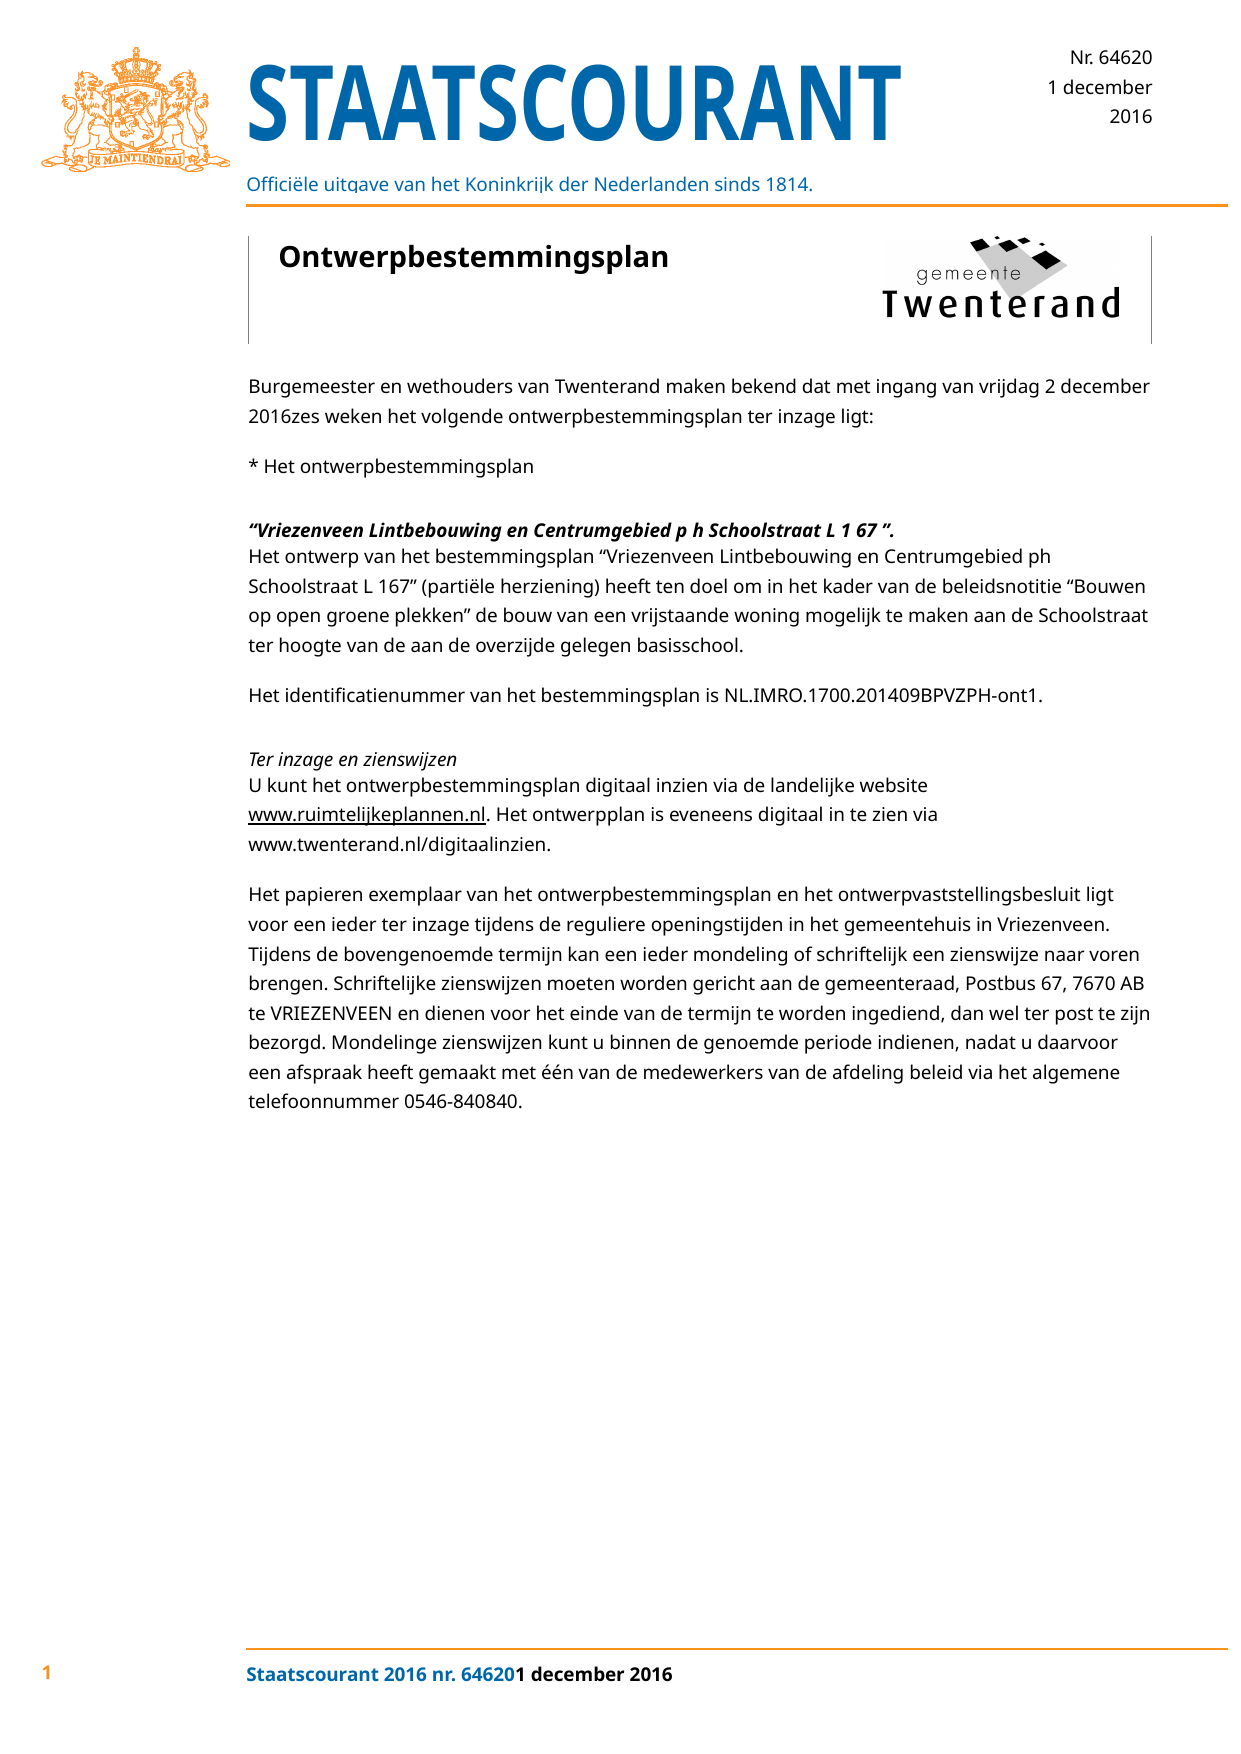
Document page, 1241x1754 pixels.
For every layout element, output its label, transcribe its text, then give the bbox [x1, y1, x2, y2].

text Burgemeester en wethouders van Twenterand maken bekend dat met ingang van vrijdag 2 december 2016zes weken het volgende ontwerpbestemmingsplan ter inzage ligt: [248, 373, 1152, 429]
text Het ontwerp van het bestemmingsplan “Vriezenveen Lintbebouwing en Centrumgebied ph Schoolstraat L 167” (partiële herziening) heeft ten doel om in het kader van de beleidsnotitie “Bouwen op open groene plekken” de bouw van een vrijstaande woning mogelijk te maken aan de Schoolstraat ter hoogte van de aan de overzijde gelegen basisschool. [248, 543, 1152, 658]
table_header [850, 236, 1151, 344]
table_header Ontwerpbestemmingsplan [249, 236, 850, 344]
text Ter inzage en zienswijzen [248, 746, 1152, 772]
text “Vriezenveen Lintbebouwing en Centrumgebied p h Schoolstraat L 1 67 ”. [248, 517, 1152, 543]
picture [41, 47, 231, 172]
text U kunt het ontwerpbestemmingsplan digitaal inzien via de landelijke website www.ruimtelijkeplannen.nl. Het ontwerpplan is eveneens digitaal in te zien via www.twenterand.nl/digitaalinzien. [248, 772, 1152, 857]
text Het identificatienummer van het bestemmingsplan is NL.IMRO.1700.201409BPVZPH-ont1. [248, 682, 1152, 708]
picture [882, 236, 1119, 319]
text * Het ontwerpbestemmingsplan [248, 453, 1152, 479]
text Het papieren exemplaar van het ontwerpbestemmingsplan en het ontwerpvaststellingsbesluit ligt voor een ieder ter inzage tijdens de reguliere openingstijden in het gemeentehuis in Vriezenveen. Tijdens de bovengenoemde termijn kan een ieder mondeling of schriftelijk een zienswijze naar voren brengen. Schriftelijke zienswijzen moeten worden gericht aan de gemeenteraad, Postbus 67, 7670 AB te VRIEZENVEEN en dienen voor het einde van de termijn te worden ingediend, dan wel ter post te zijn bezorgd. Mondelinge zienswijzen kunt u binnen de genoemde periode indienen, nadat u daarvoor een afspraak heeft gemaakt met één van de medewerkers van de afdeling beleid via het algemene telefoonnummer 0546-840840. [248, 882, 1152, 1114]
